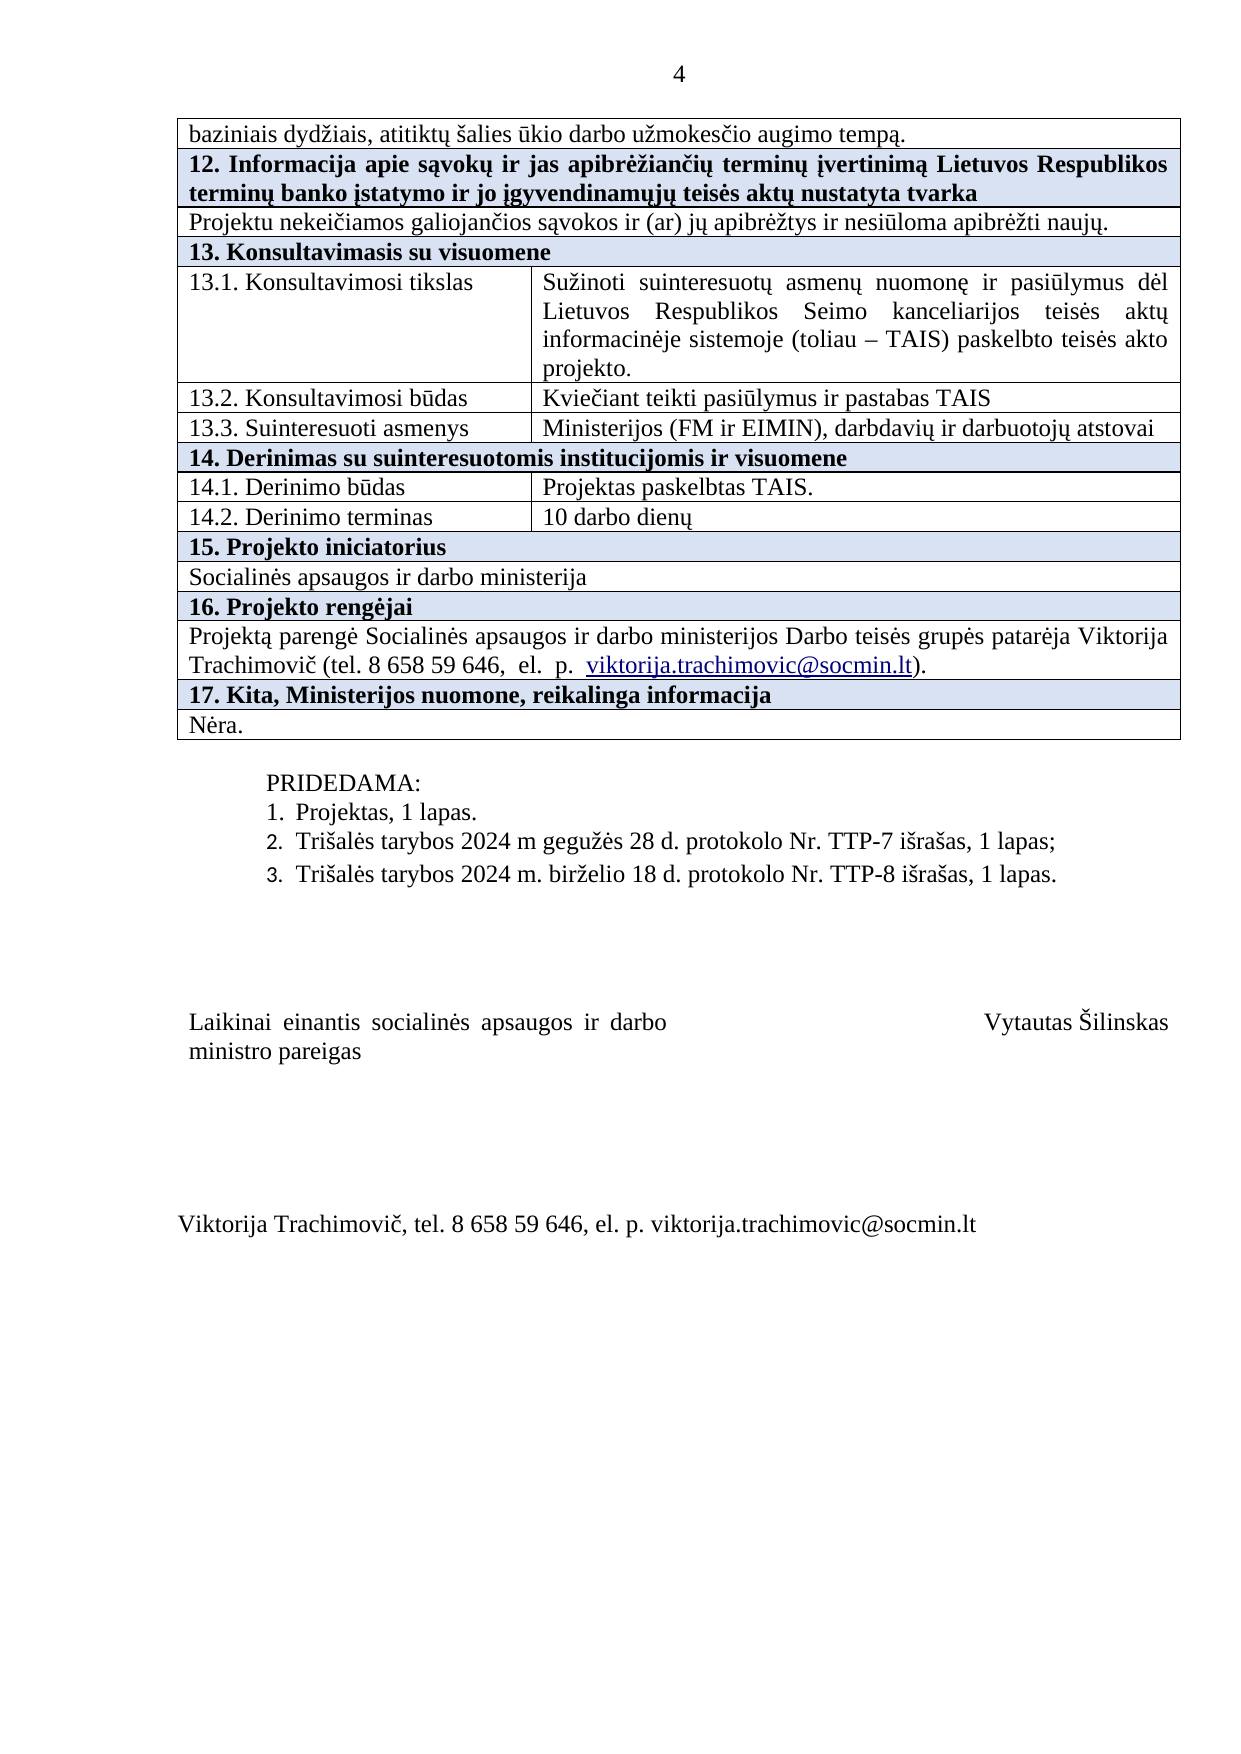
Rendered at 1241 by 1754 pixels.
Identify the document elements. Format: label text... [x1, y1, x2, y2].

table_cell 15. Projekto iniciatorius [178, 532, 1180, 561]
table_cell 14.1. Derinimo būdas [178, 473, 531, 501]
table_cell 16. Projekto rengėjai [178, 592, 1180, 620]
list Trišalės tarybos 2024 m. birželio 18 d. protokolo Nr. TTP-8 išrašas, 1 lapas. [266, 859, 1181, 888]
table_cell Projektas paskelbtas TAIS. [532, 473, 1180, 501]
list Trišalės tarybos 2024 m gegužės 28 d. protokolo Nr. TTP-7 išrašas, 1 lapas; [266, 826, 1181, 855]
table_cell 14. Derinimas su suinteresuotomis institucijomis ir visuomene [178, 443, 1180, 471]
table_cell 13.3. Suinteresuoti asmenys [178, 413, 531, 442]
table_cell Ministerijos (FM ir EIMIN), darbdavių ir darbuotojų atstovai [532, 413, 1180, 442]
table_cell Projektu nekeičiamos galiojančios sąvokos ir (ar) jų apibrėžtys ir nesiūloma apibrėžti naujų. [178, 208, 1180, 236]
table_header Vytautas Šilinskas [679, 1008, 1180, 1065]
table_cell Socialinės apsaugos ir darbo ministerija [178, 562, 1180, 591]
table_cell 14.2. Derinimo terminas [178, 502, 531, 531]
text Viktorija Trachimovič, tel. 8 658 59 646, el. p. viktorija.trachimovic@socmin.lt [177, 1209, 1181, 1237]
table_cell baziniais dydžiais, atitiktų šalies ūkio darbo užmokesčio augimo tempą. [178, 119, 1180, 148]
table_cell 10 darbo dienų [532, 502, 1180, 531]
table_cell 13.2. Konsultavimosi būdas [178, 383, 531, 412]
table_cell Projektą parengė Socialinės apsaugos ir darbo ministerijos Darbo teisės grupės patarėja Viktorija Trachimovič (tel. 8 658 59 646, el. p. viktorija.trachimovic@socmin.lt). [178, 621, 1180, 679]
table_cell Nėra. [178, 710, 1180, 738]
table_cell 17. Kita, Ministerijos nuomone, reikalinga informacija [178, 680, 1180, 709]
table_cell 13. Konsultavimasis su visuomene [178, 237, 1180, 266]
table_header Laikinai einantis socialinės apsaugos ir darbo ministro pareigas [177, 1008, 679, 1065]
table_cell Kviečiant teikti pasiūlymus ir pastabas TAIS [532, 383, 1180, 412]
table_cell 13.1. Konsultavimosi tikslas [178, 267, 531, 382]
table_cell 12. Informacija apie sąvokų ir jas apibrėžiančių terminų įvertinimą Lietuvos Respublikos terminų banko įstatymo ir jo įgyvendinamųjų teisės aktų nustatyta tvarka [178, 149, 1180, 206]
list Projektas, 1 lapas. [177, 797, 1181, 826]
text PRIDEDAMA: [177, 768, 1181, 797]
